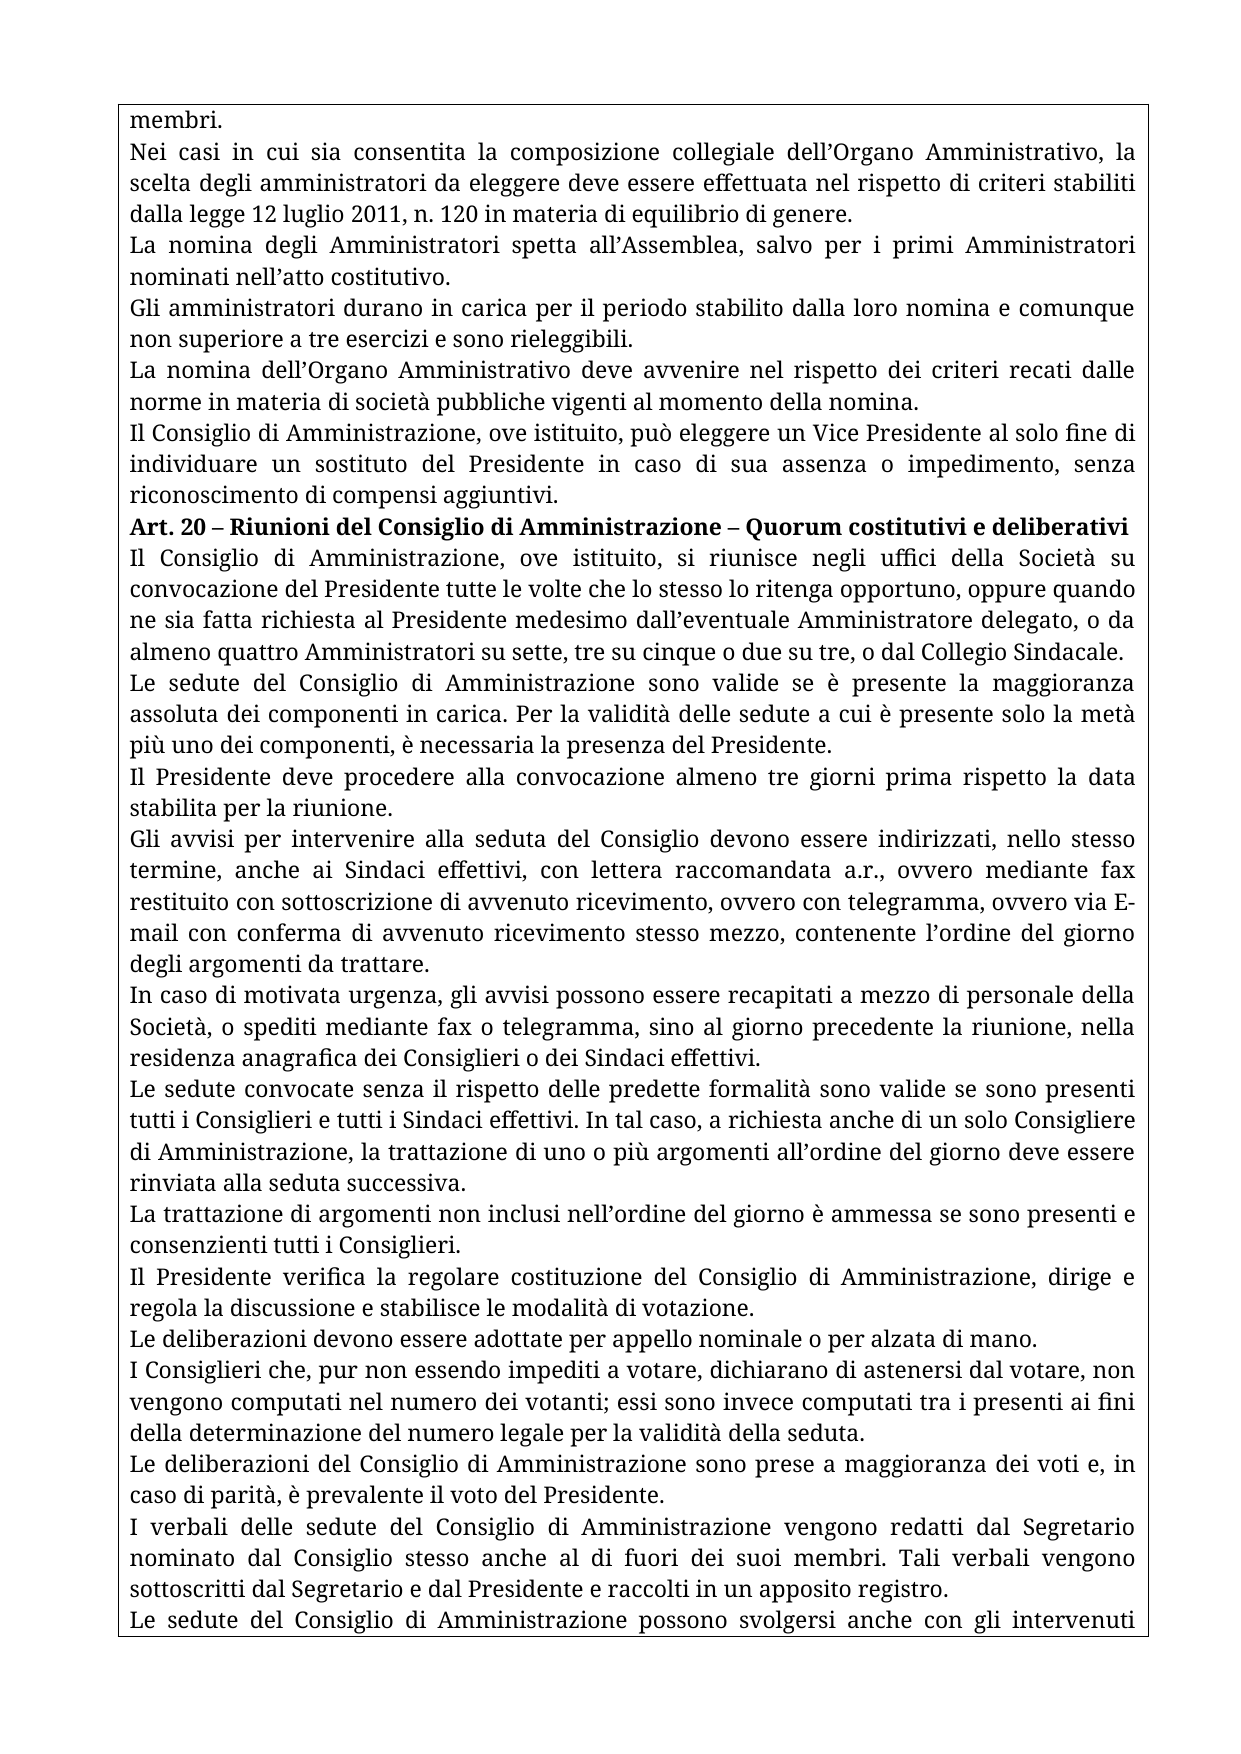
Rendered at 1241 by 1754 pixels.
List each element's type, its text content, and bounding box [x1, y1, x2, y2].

table_cell membri. Nei casi in cui sia consentita la composizione collegiale dell’Organo Amministrativo, la scelta degli amministratori da eleggere deve essere effettuata nel rispetto di criteri stabiliti dalla legge 12 luglio 2011, n. 120 in materia di equilibrio di genere. La nomina degli Amministratori spetta all’Assemblea, salvo per i primi Amministratori nominati nell’atto costitutivo. Gli amministratori durano in carica per il periodo stabilito dalla loro nomina e comunque non superiore a tre esercizi e sono rieleggibili. La nomina dell’Organo Amministrativo deve avvenire nel rispetto dei criteri recati dalle norme in materia di società pubbliche vigenti al momento della nomina. Il Consiglio di Amministrazione, ove istituito, può eleggere un Vice Presidente al solo fine di individuare un sostituto del Presidente in caso di sua assenza o impedimento, senza riconoscimento di compensi aggiuntivi. Art. 20 – Riunioni del Consiglio di Amministrazione – Quorum costitutivi e deliberativi Il Consiglio di Amministrazione, ove istituito, si riunisce negli uffici della Società su convocazione del Presidente tutte le volte che lo stesso lo ritenga opportuno, oppure quando ne sia fatta richiesta al Presidente medesimo dall’eventuale Amministratore delegato, o da almeno quattro Amministratori su sette, tre su cinque o due su tre, o dal Collegio Sindacale. Le sedute del Consiglio di Amministrazione sono valide se è presente la maggioranza assoluta dei componenti in carica. Per la validità delle sedute a cui è presente solo la metà più uno dei componenti, è necessaria la presenza del Presidente. Il Presidente deve procedere alla convocazione almeno tre giorni prima rispetto la data stabilita per la riunione. Gli avvisi per intervenire alla seduta del Consiglio devono essere indirizzati, nello stesso termine, anche ai Sindaci effettivi, con lettera raccomandata a.r., ovvero mediante fax restituito con sottoscrizione di avvenuto ricevimento, ovvero con telegramma, ovvero via E-mail con conferma di avvenuto ricevimento stesso mezzo, contenente l’ordine del giorno degli argomenti da trattare. In caso di motivata urgenza, gli avvisi possono essere recapitati a mezzo di personale della Società, o spediti mediante fax o telegramma, sino al giorno precedente la riunione, nella residenza anagrafica dei Consiglieri o dei Sindaci effettivi. Le sedute convocate senza il rispetto delle predette formalità sono valide se sono presenti tutti i Consiglieri e tutti i Sindaci effettivi. In tal caso, a richiesta anche di un solo Consigliere di Amministrazione, la trattazione di uno o più argomenti all’ordine del giorno deve essere rinviata alla seduta successiva. La trattazione di argomenti non inclusi nell’ordine del giorno è ammessa se sono presenti e consenzienti tutti i Consiglieri. Il Presidente verifica la regolare costituzione del Consiglio di Amministrazione, dirige e regola la discussione e stabilisce le modalità di votazione. Le deliberazioni devono essere adottate per appello nominale o per alzata di mano. I Consiglieri che, pur non essendo impediti a votare, dichiarano di astenersi dal votare, non vengono computati nel numero dei votanti; essi sono invece computati tra i presenti ai fini della determinazione del numero legale per la validità della seduta. Le deliberazioni del Consiglio di Amministrazione sono prese a maggioranza dei voti e, in caso di parità, è prevalente il voto del Presidente. I verbali delle sedute del Consiglio di Amministrazione vengono redatti dal Segretario nominato dal Consiglio stesso anche al di fuori dei suoi membri. Tali verbali vengono sottoscritti dal Segretario e dal Presidente e raccolti in un apposito registro. Le sedute del Consiglio di Amministrazione possono svolgersi anche con gli intervenuti [119, 105, 1148, 1636]
